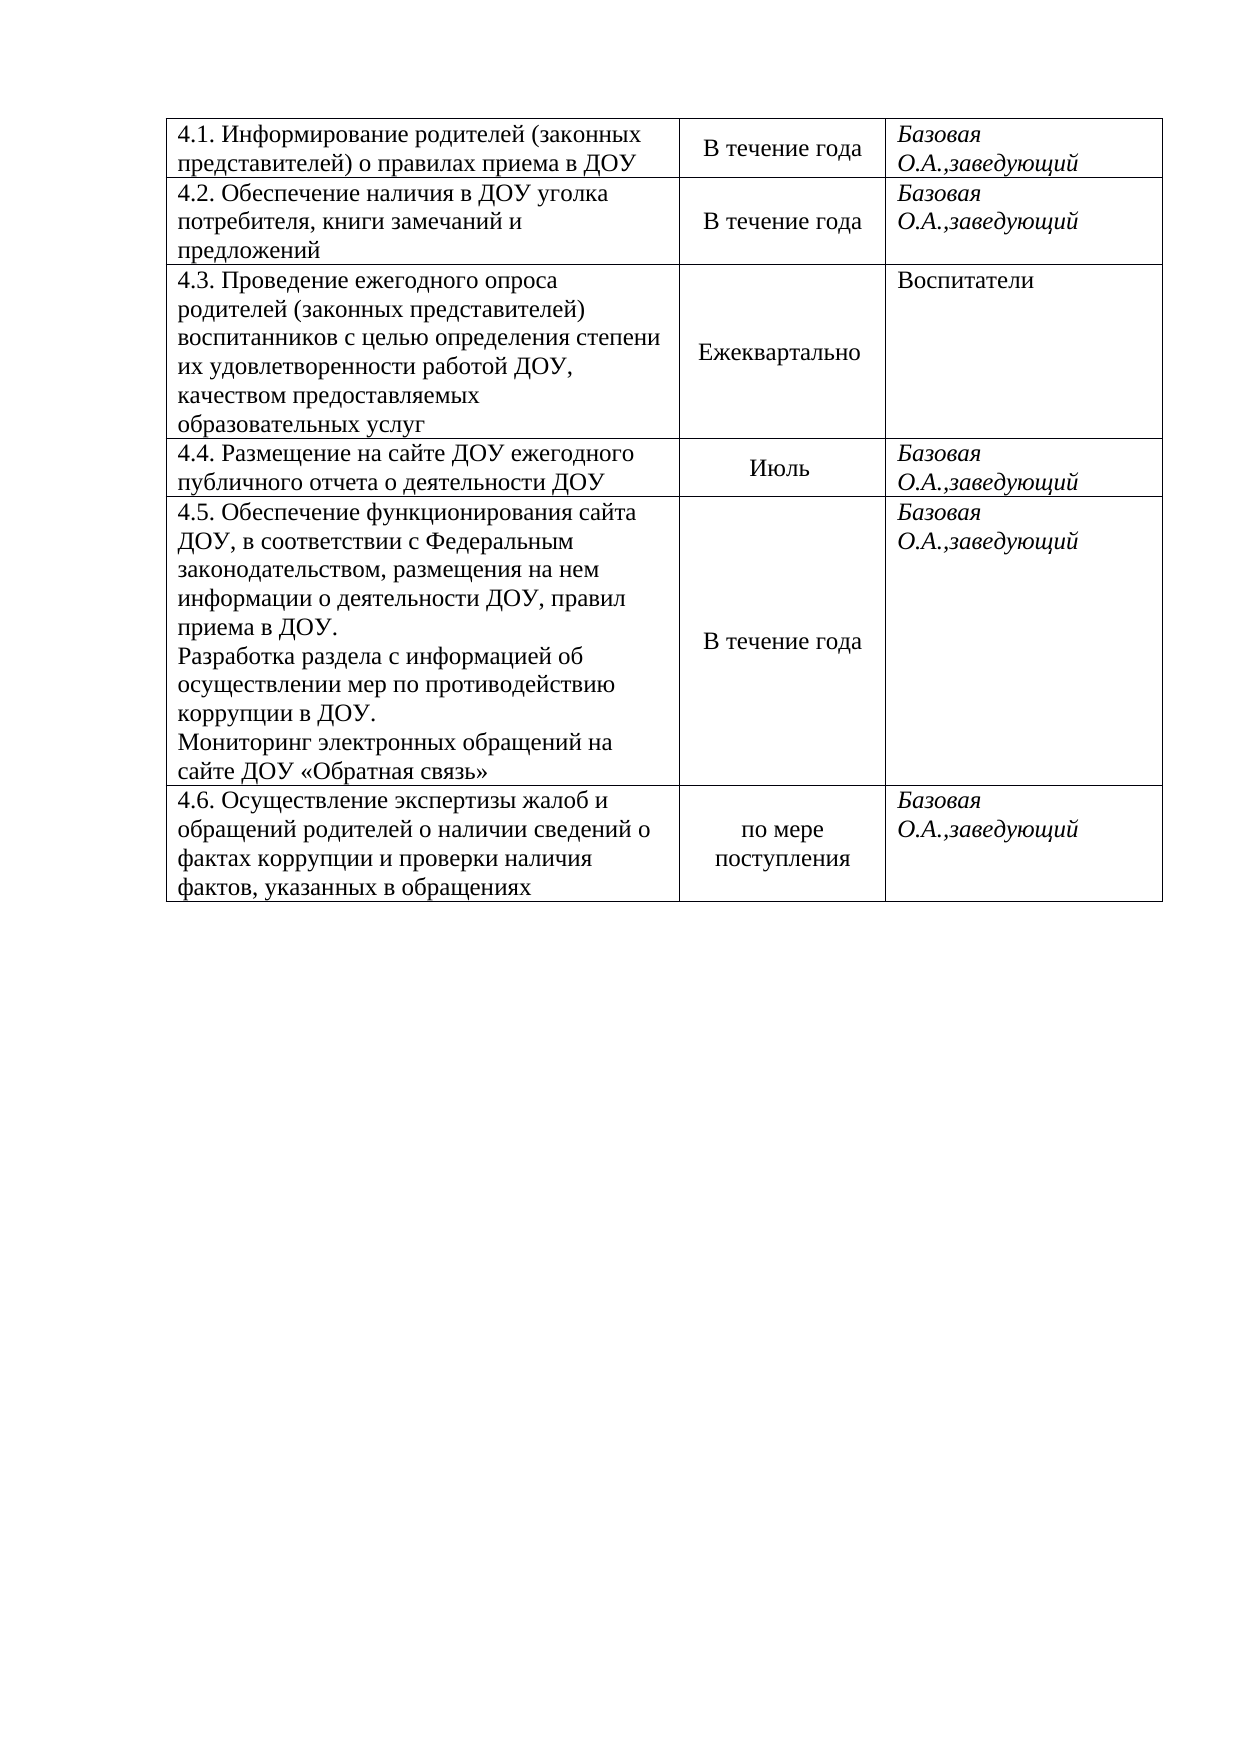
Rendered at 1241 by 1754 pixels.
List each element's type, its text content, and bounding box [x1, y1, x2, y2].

table_cell В течение года [680, 119, 885, 177]
table_cell 4.4. Размещение на сайте ДОУ ежегодного публичного отчета о деятельности ДОУ [167, 439, 679, 496]
table_cell Ежеквартально [680, 265, 885, 437]
table_cell 4.1. Информирование родителей (законных представителей) о правилах приема в ДОУ [167, 119, 679, 177]
table_cell 4.3. Проведение ежегодного опроса родителей (законных представителей) воспитанников с целью определения степени их удовлетворенности работой ДОУ, качеством предоставляемых образовательных услуг [167, 265, 679, 437]
table_cell Базовая О.А.,заведующий [886, 119, 1162, 177]
table_cell Июль [680, 439, 885, 496]
table_cell по мере поступления [680, 786, 885, 901]
table_cell Базовая О.А.,заведующий [886, 497, 1162, 784]
table_cell Базовая О.А.,заведующий [886, 786, 1162, 901]
table_cell В течение года [680, 178, 885, 264]
table_cell Воспитатели [886, 265, 1162, 437]
table_cell Базовая О.А.,заведующий [886, 178, 1162, 264]
table_cell 4.6. Осуществление экспертизы жалоб и обращений родителей о наличии сведений о фактах коррупции и проверки наличия фактов, указанных в обращениях [167, 786, 679, 901]
table_cell Базовая О.А.,заведующий [886, 439, 1162, 496]
table_cell 4.2. Обеспечение наличия в ДОУ уголка потребителя, книги замечаний и предложений [167, 178, 679, 264]
table_cell В течение года [680, 497, 885, 784]
table_cell 4.5. Обеспечение функционирования сайта ДОУ, в соответствии с Федеральным законодательством, размещения на нем информации о деятельности ДОУ, правил приема в ДОУ. Разработка раздела с информацией об осуществлении мер по противодействию коррупции в ДОУ. Мониторинг электронных обращений на сайте ДОУ «Обратная связь» [167, 497, 679, 784]
